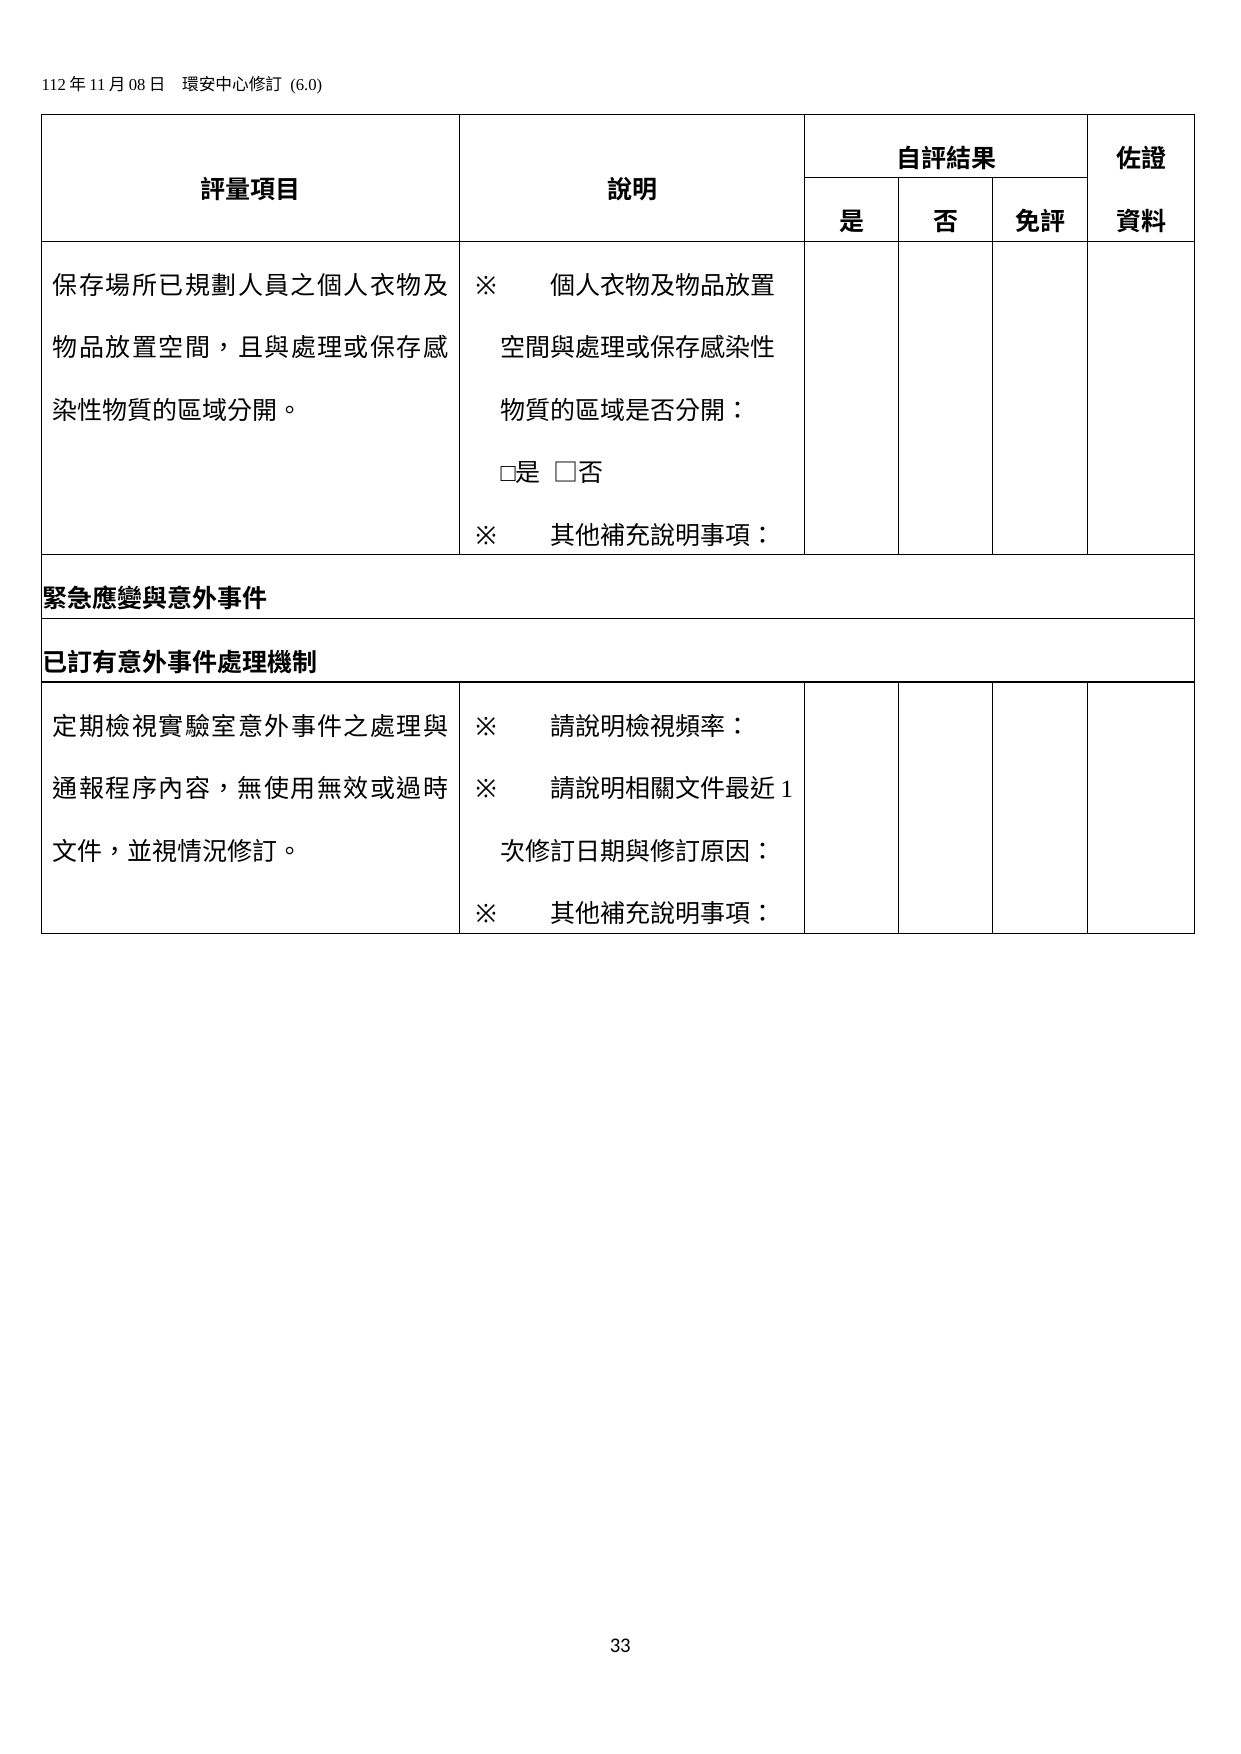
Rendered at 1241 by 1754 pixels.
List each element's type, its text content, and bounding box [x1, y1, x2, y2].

table_header 評量項目 [42, 115, 459, 241]
table_cell 是 [805, 178, 898, 241]
table_header [1195, 114, 1199, 177]
table_cell [805, 242, 898, 554]
table_cell 否 [899, 178, 992, 241]
table_cell 已訂有意外事件處理機制 [42, 619, 1194, 681]
table_header 說明 [460, 115, 804, 241]
table_cell 保存場所已規劃人員之個人衣物及物品放置空間，且與處理或保存感染性物質的區域分開。 [42, 242, 459, 554]
table_cell 定期檢視實驗室意外事件之處理與通報程序內容，無使用無效或過時文件，並視情況修訂。 [42, 683, 459, 932]
table_cell 個人衣物及物品放置空間與處理或保存感染性物質的區域是否分開： □是 □否 其他補充說明事項： [460, 242, 804, 554]
table_cell [993, 242, 1087, 554]
table_header 自評結果 [805, 115, 1087, 177]
table_cell [1195, 241, 1199, 554]
table_cell [1195, 177, 1199, 241]
table_cell 免評 [993, 178, 1087, 241]
table_header 佐證 資料 [1088, 115, 1194, 241]
table_cell [805, 683, 898, 698]
table_cell [1195, 554, 1199, 618]
table_cell [1088, 683, 1194, 932]
table_cell [1088, 242, 1194, 554]
table_cell [899, 242, 992, 554]
table_cell [899, 683, 992, 698]
table_cell 緊急應變與意外事件 [42, 555, 1194, 618]
table_cell [1195, 681, 1199, 932]
table_cell 請說明檢視頻率： 請說明相關文件最近1次修訂日期與修訂原因： 其他補充說明事項： [460, 683, 804, 698]
table_cell [1195, 618, 1199, 681]
table_cell [993, 683, 1087, 698]
